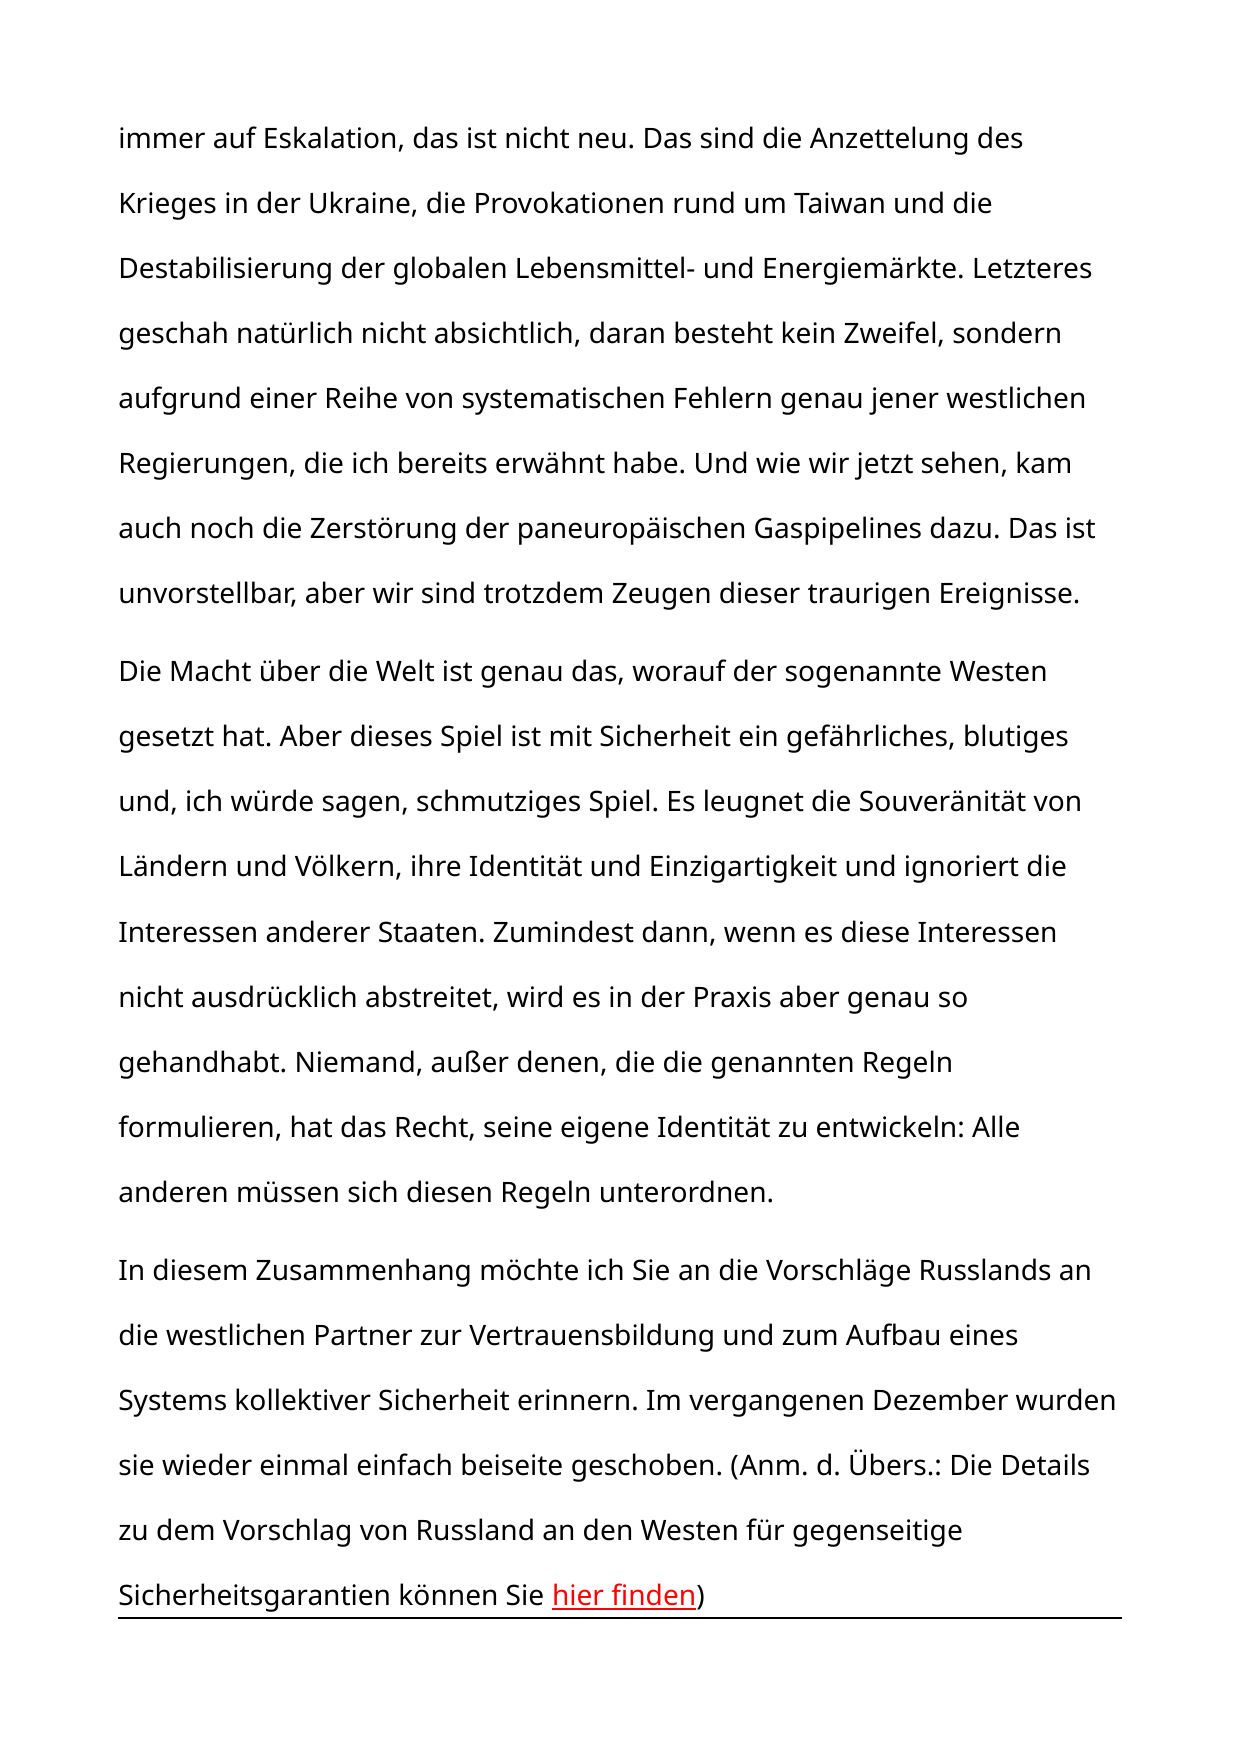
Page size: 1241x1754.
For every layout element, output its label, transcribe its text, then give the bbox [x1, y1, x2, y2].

text In diesem Zusammenhang möchte ich Sie an die Vorschläge Russlands an die westlichen Partner zur Vertrauensbildung und zum Aufbau eines Systems kollektiver Sicherheit erinnern. Im vergangenen Dezember wurden sie wieder einmal einfach beiseite geschoben. (Anm. d. Übers.: Die Details zu dem Vorschlag von Russland an den Westen für gegenseitige Sicherheitsgarantien können Sie hier finden) [118, 1250, 1122, 1617]
text Die Macht über die Welt ist genau das, worauf der sogenannte Westen gesetzt hat. Aber dieses Spiel ist mit Sicherheit ein gefährliches, blutiges und, ich würde sagen, schmutziges Spiel. Es leugnet die Souveränität von Ländern und Völkern, ihre Identität und Einzigartigkeit und ignoriert die Interessen anderer Staaten. Zumindest dann, wenn es diese Interessen nicht ausdrücklich abstreitet, wird es in der Praxis aber genau so gehandhabt. Niemand, außer denen, die die genannten Regeln formulieren, hat das Recht, seine eigene Identität zu entwickeln: Alle anderen müssen sich diesen Regeln unterordnen. [118, 651, 1122, 1211]
text immer auf Eskalation, das ist nicht neu. Das sind die Anzettelung des Krieges in der Ukraine, die Provokationen rund um Taiwan und die Destabilisierung der globalen Lebensmittel- und Energiemärkte. Letzteres geschah natürlich nicht absichtlich, daran besteht kein Zweifel, sondern aufgrund einer Reihe von systematischen Fehlern genau jener westlichen Regierungen, die ich bereits erwähnt habe. Und wie wir jetzt sehen, kam auch noch die Zerstörung der paneuropäischen Gaspipelines dazu. Das ist unvorstellbar, aber wir sind trotzdem Zeugen dieser traurigen Ereignisse. [118, 118, 1122, 612]
